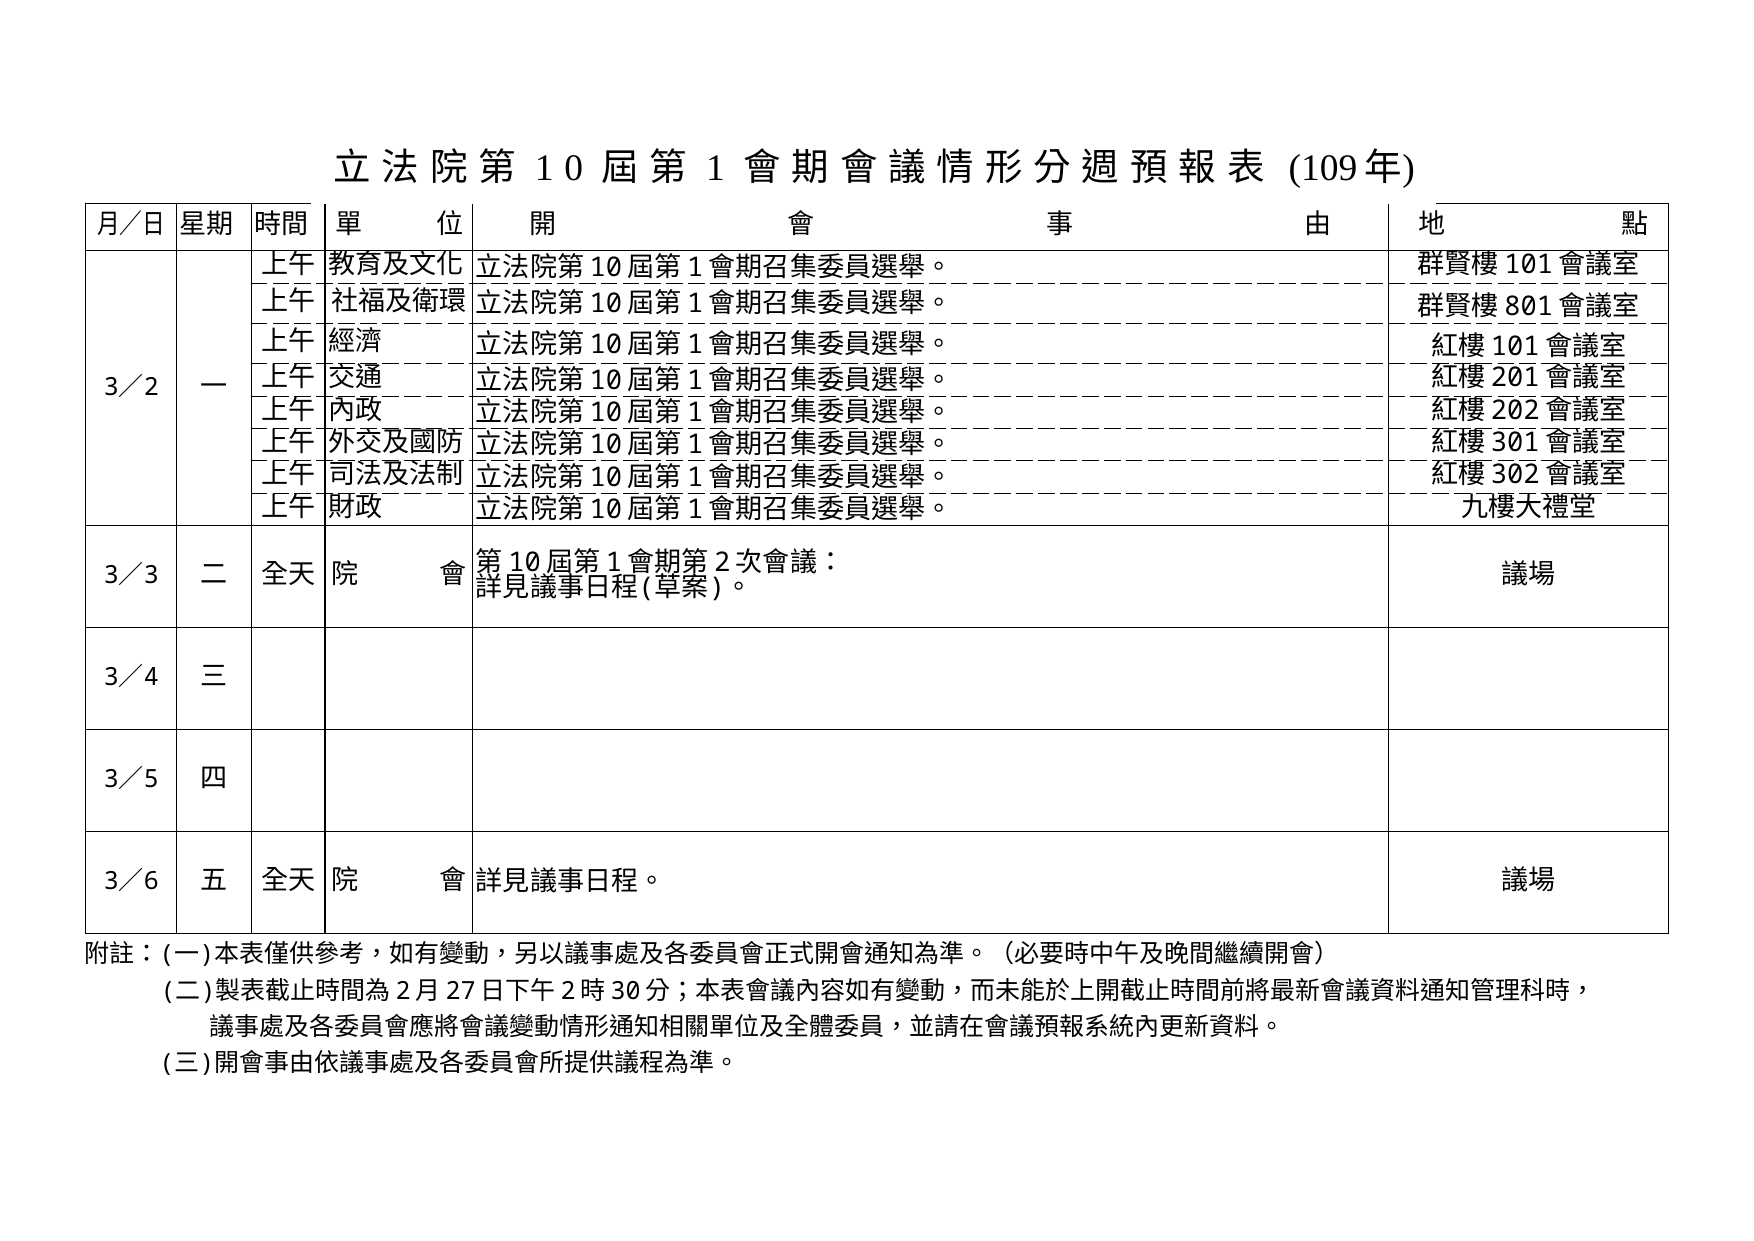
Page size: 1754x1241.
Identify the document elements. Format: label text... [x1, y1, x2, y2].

table_cell 立法院第10屆第1會期召集委員選舉。 [473, 323, 1388, 363]
table_cell 上午 [252, 283, 324, 323]
text (三)開會事由依議事處及各委員會所提供議程為準。 [59, 1043, 1695, 1079]
table_cell 上午 [252, 251, 324, 282]
table_cell 財政 [326, 493, 472, 525]
table_cell 上午 [252, 323, 324, 363]
table_cell 立法院第10屆第1會期召集委員選舉。 [473, 460, 1388, 492]
table_cell 二 [177, 526, 251, 627]
table_cell 紅樓201會議室 [1389, 363, 1668, 396]
table_header 單 位 [326, 204, 472, 250]
table_cell [252, 730, 324, 831]
table_cell 全天 [252, 526, 324, 627]
table_cell 三 [177, 628, 251, 729]
table_cell [473, 628, 1388, 729]
table_cell 上午 [252, 428, 324, 460]
table_header 星期 [177, 204, 251, 250]
table_cell [252, 628, 324, 729]
table_cell 全天 [252, 832, 324, 933]
table_cell 經濟 [326, 323, 472, 363]
table_cell [326, 628, 472, 729]
table_cell 第10屆第1會期第2次會議： 詳見議事日程(草案)。 [473, 526, 1388, 627]
table_cell 立法院第10屆第1會期召集委員選舉。 [473, 363, 1388, 396]
table_cell 3／4 [86, 628, 176, 729]
table_cell 紅樓202會議室 [1389, 396, 1668, 428]
table_cell 上午 [252, 396, 324, 428]
table_cell 3／6 [86, 832, 176, 933]
table_cell 院 會 [326, 526, 472, 627]
table_cell [1389, 730, 1668, 831]
table_cell 五 [177, 832, 251, 933]
table_cell 上午 [252, 363, 324, 396]
table_header 地 點 [1389, 204, 1668, 250]
table_cell 群賢樓101會議室 [1389, 251, 1668, 282]
table_cell 院 會 [326, 832, 472, 933]
table_cell 四 [177, 730, 251, 831]
table_cell 議場 [1389, 526, 1668, 627]
table_cell 紅樓301會議室 [1389, 428, 1668, 460]
table_cell 立法院第10屆第1會期召集委員選舉。 [473, 428, 1388, 460]
table_cell 司法及法制 [326, 460, 472, 492]
text (二)製表截止時間為2月27日下午2時30分；本表會議內容如有變動，而未能於上開截止時間前將最新會議資料通知管理科時， [160, 970, 1695, 1006]
table_cell 教育及文化 [326, 251, 472, 282]
table_header 開會事由 [473, 204, 1388, 250]
table_cell 3／5 [86, 730, 176, 831]
table_cell 九樓大禮堂 [1389, 493, 1668, 525]
table_cell [1389, 628, 1668, 729]
table_cell 立法院第10屆第1會期召集委員選舉。 [473, 396, 1388, 428]
table_cell 紅樓302會議室 [1389, 460, 1668, 492]
table_cell 議場 [1389, 832, 1668, 933]
table_cell 上午 [252, 493, 324, 525]
table_cell 立法院第10屆第1會期召集委員選舉。 [473, 251, 1388, 282]
table_cell 社福及衛環 [326, 283, 472, 323]
table_header 時間 [252, 204, 324, 250]
table_cell 一 [177, 251, 251, 525]
table_cell 紅樓101會議室 [1389, 323, 1668, 363]
text 附註：(一)本表僅供參考，如有變動，另以議事處及各委員會正式開會通知為準。（必要時中午及晚間繼續開會） [59, 934, 1695, 970]
table_cell 交通 [326, 363, 472, 396]
table_cell [473, 730, 1388, 831]
table_cell 內政 [326, 396, 472, 428]
table_cell 群賢樓801會議室 [1389, 283, 1668, 323]
text 議事處及各委員會應將會議變動情形通知相關單位及全體委員，並請在會議預報系統內更新資料。 [184, 1006, 1695, 1043]
table_cell [326, 730, 472, 831]
table_cell 3／2 [86, 251, 176, 525]
table_cell 立法院第10屆第1會期召集委員選舉。 [473, 283, 1388, 323]
table_cell 詳見議事日程。 [473, 832, 1388, 933]
text 立法院第10屆第1會期會議情形分週預報表 (109年) [326, 137, 1421, 191]
table_header 月／日 [86, 204, 176, 250]
table_cell 外交及國防 [326, 428, 472, 460]
table_cell 上午 [252, 460, 324, 492]
table_cell 立法院第10屆第1會期召集委員選舉。 [473, 493, 1388, 525]
table_cell 3／3 [86, 526, 176, 627]
